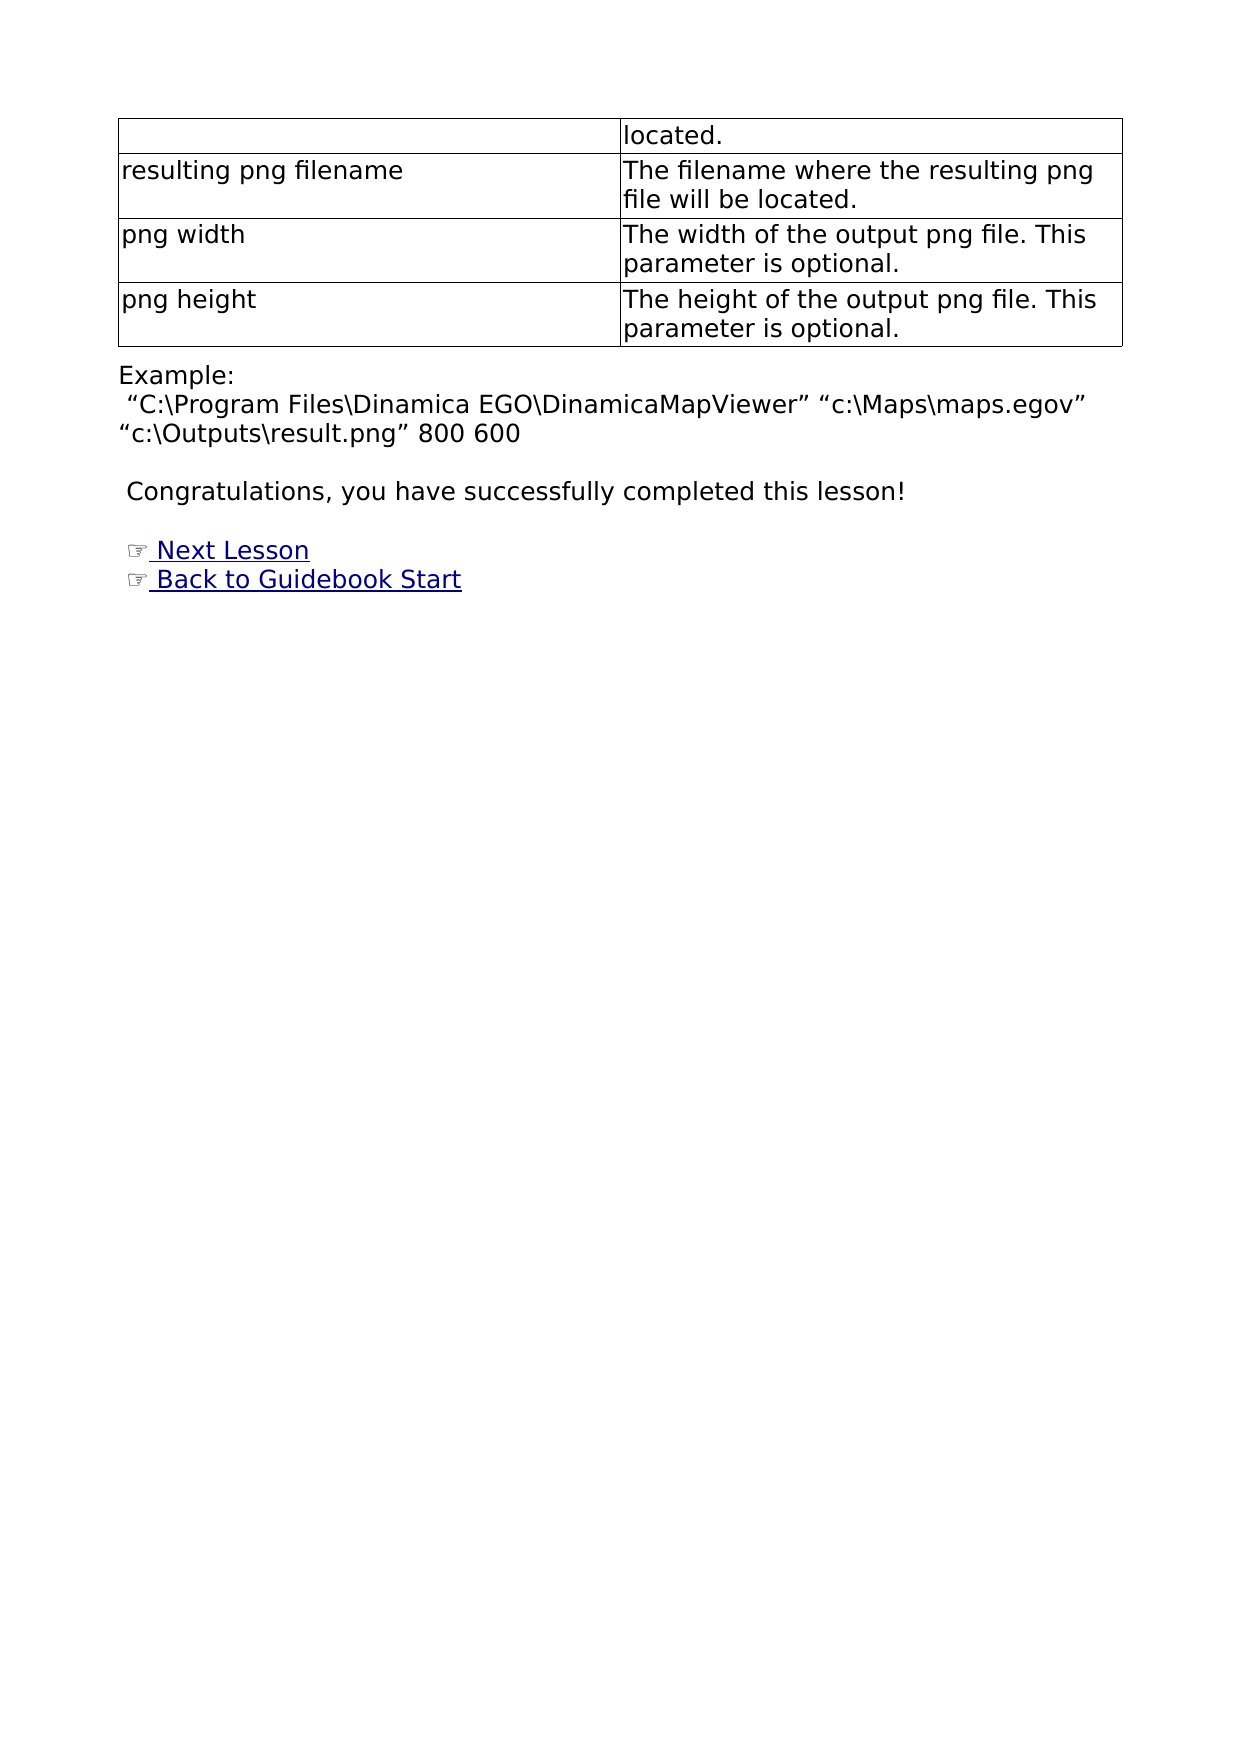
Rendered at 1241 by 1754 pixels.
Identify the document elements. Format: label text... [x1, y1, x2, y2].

table_cell png height [119, 283, 620, 346]
table_cell The filename where the resulting png file will be located. [621, 154, 1122, 217]
table_cell The height of the output png file. This parameter is optional. [621, 283, 1122, 346]
table_cell The width of the output png file. This parameter is optional. [621, 219, 1122, 282]
table_cell png width [119, 219, 620, 282]
table_cell located. [621, 119, 1122, 153]
table_cell resulting png filename [119, 154, 620, 217]
table_cell [119, 119, 620, 153]
text Example: “C:\Program Files\Dinamica EGO\DinamicaMapViewer” “c:\Maps\maps.egov” “c:\Outputs\result.png” 800 600 Congratulations, you have successfully completed this lesson! ☞ Next Lesson ☞ Back to Guidebook Start [118, 361, 1122, 594]
